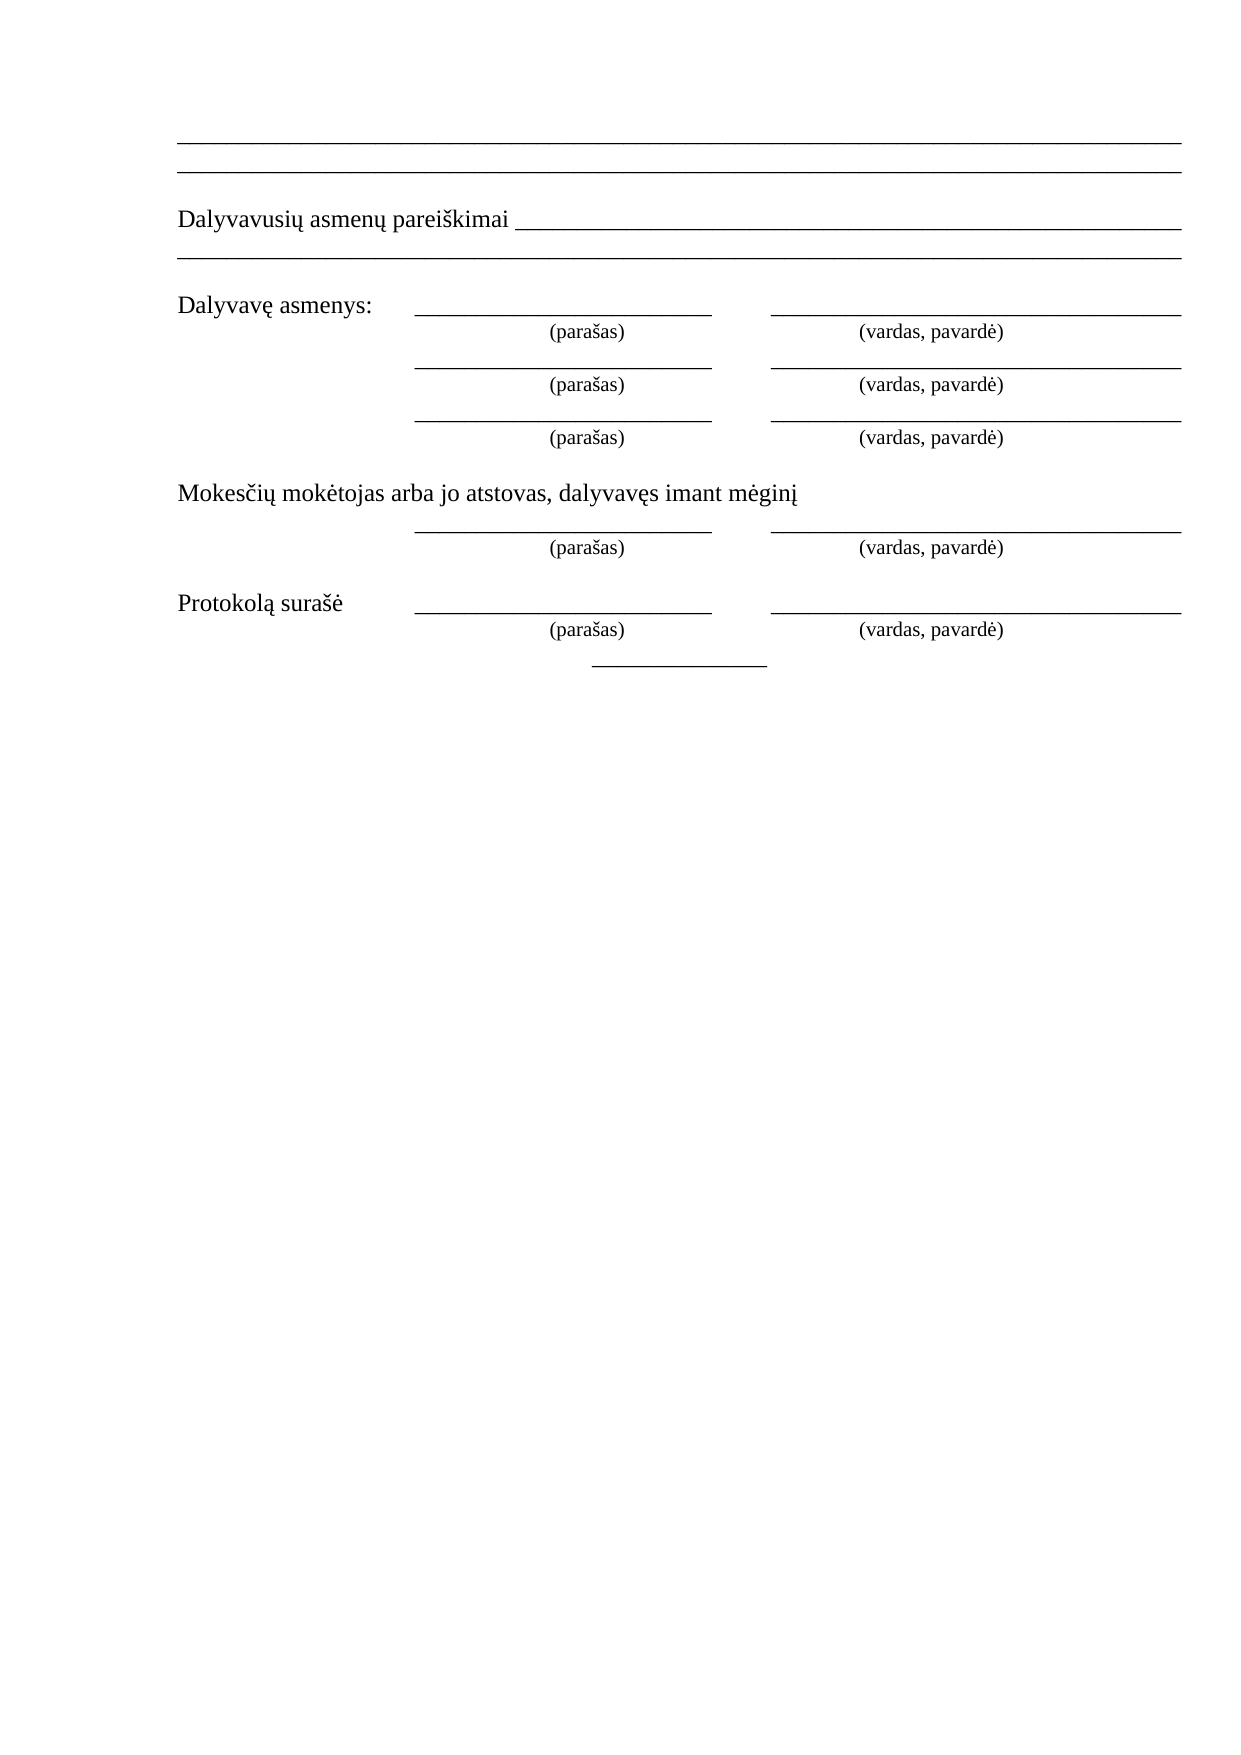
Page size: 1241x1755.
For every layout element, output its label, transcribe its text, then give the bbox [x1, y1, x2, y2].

text (parašas) (vardas, pavardė) [177, 617, 1181, 641]
text Mokesčių mokėtojas arba jo atstovas, dalyvavęs imant mėginį [177, 478, 1181, 507]
text (parašas) (vardas, pavardė) [177, 425, 1181, 449]
text (parašas) (vardas, pavardė) [177, 372, 1181, 396]
text ______________ [177, 641, 1181, 670]
text (parašas) (vardas, pavardė) [177, 319, 1181, 343]
text Dalyvavusių asmenų pareiškimai [177, 204, 1181, 233]
text (parašas) (vardas, pavardė) [177, 535, 1181, 559]
text Dalyvavę asmenys: [177, 291, 1181, 319]
text Protokolą surašė [177, 588, 1181, 617]
